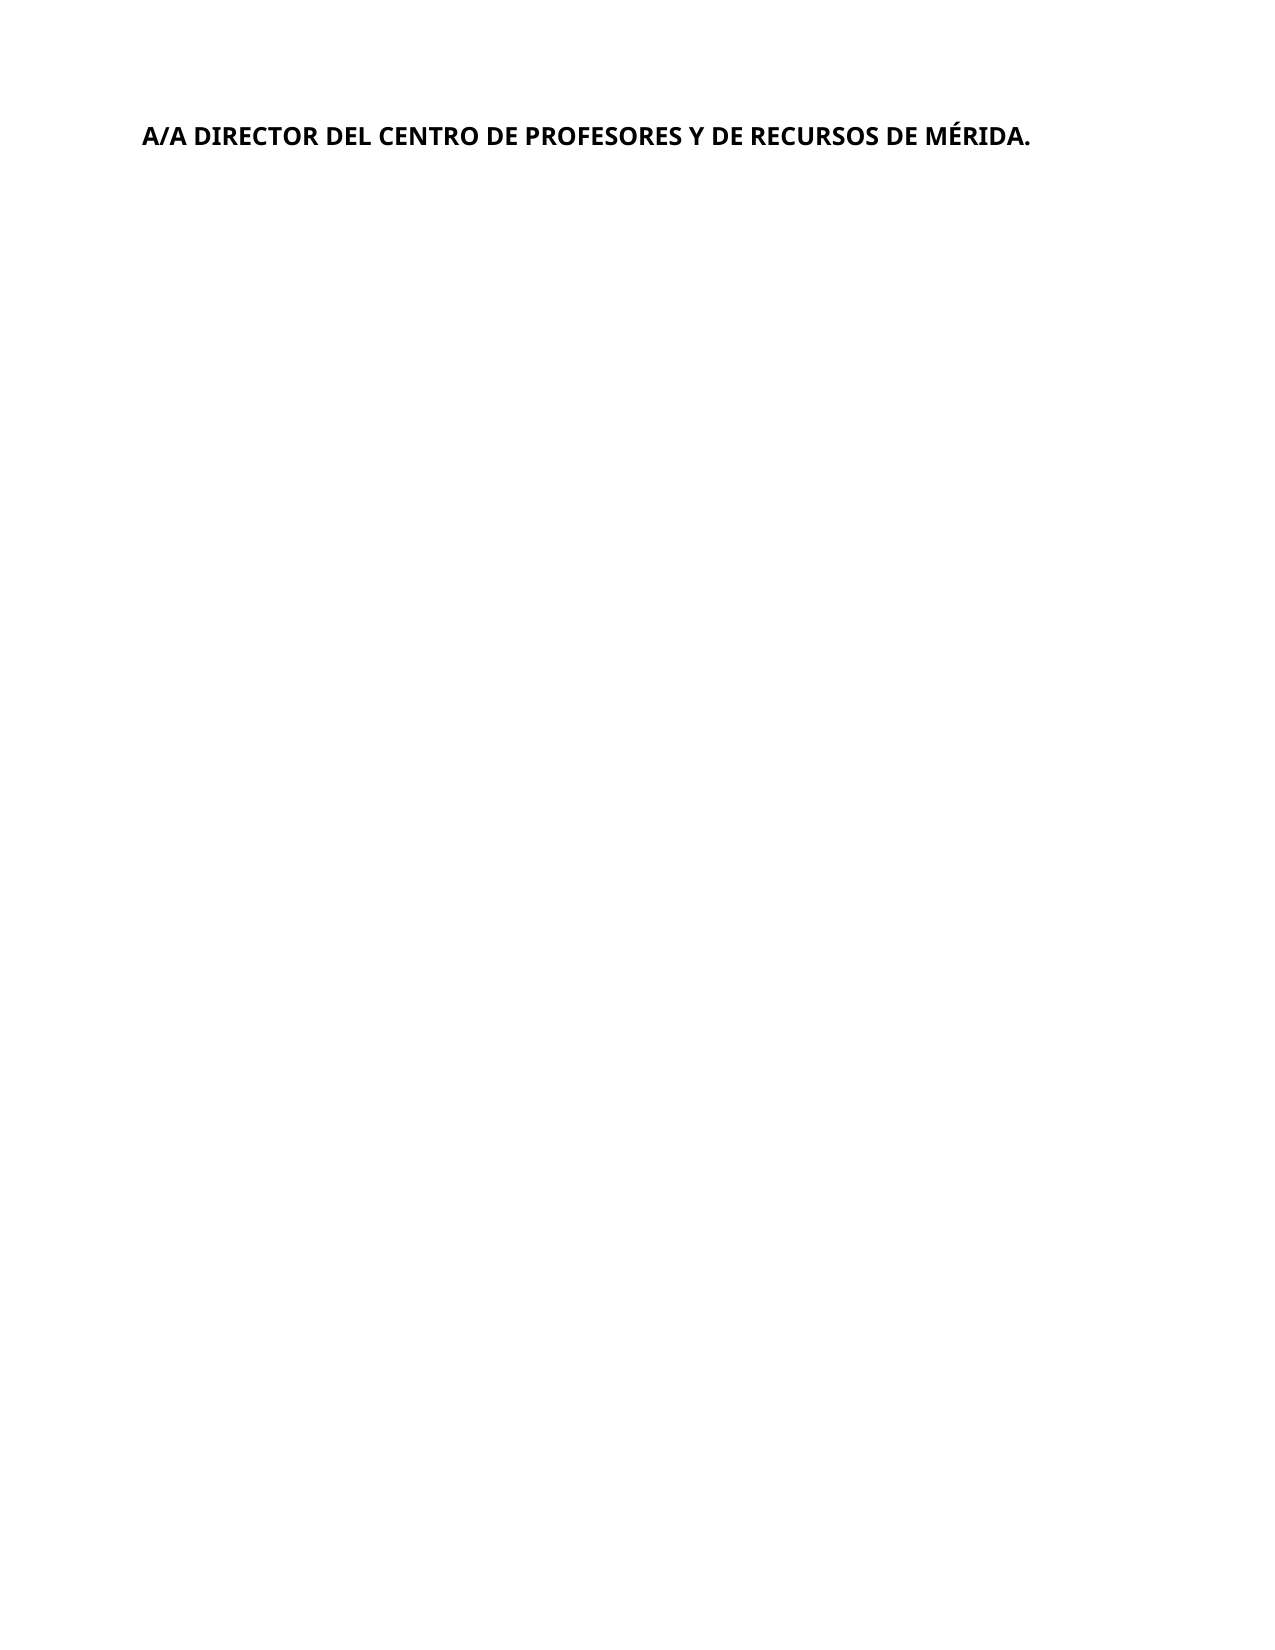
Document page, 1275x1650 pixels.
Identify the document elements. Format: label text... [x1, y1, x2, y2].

text A/A DIRECTOR DEL CENTRO DE PROFESORES Y DE RECURSOS DE MÉRIDA. [142, 118, 1157, 152]
